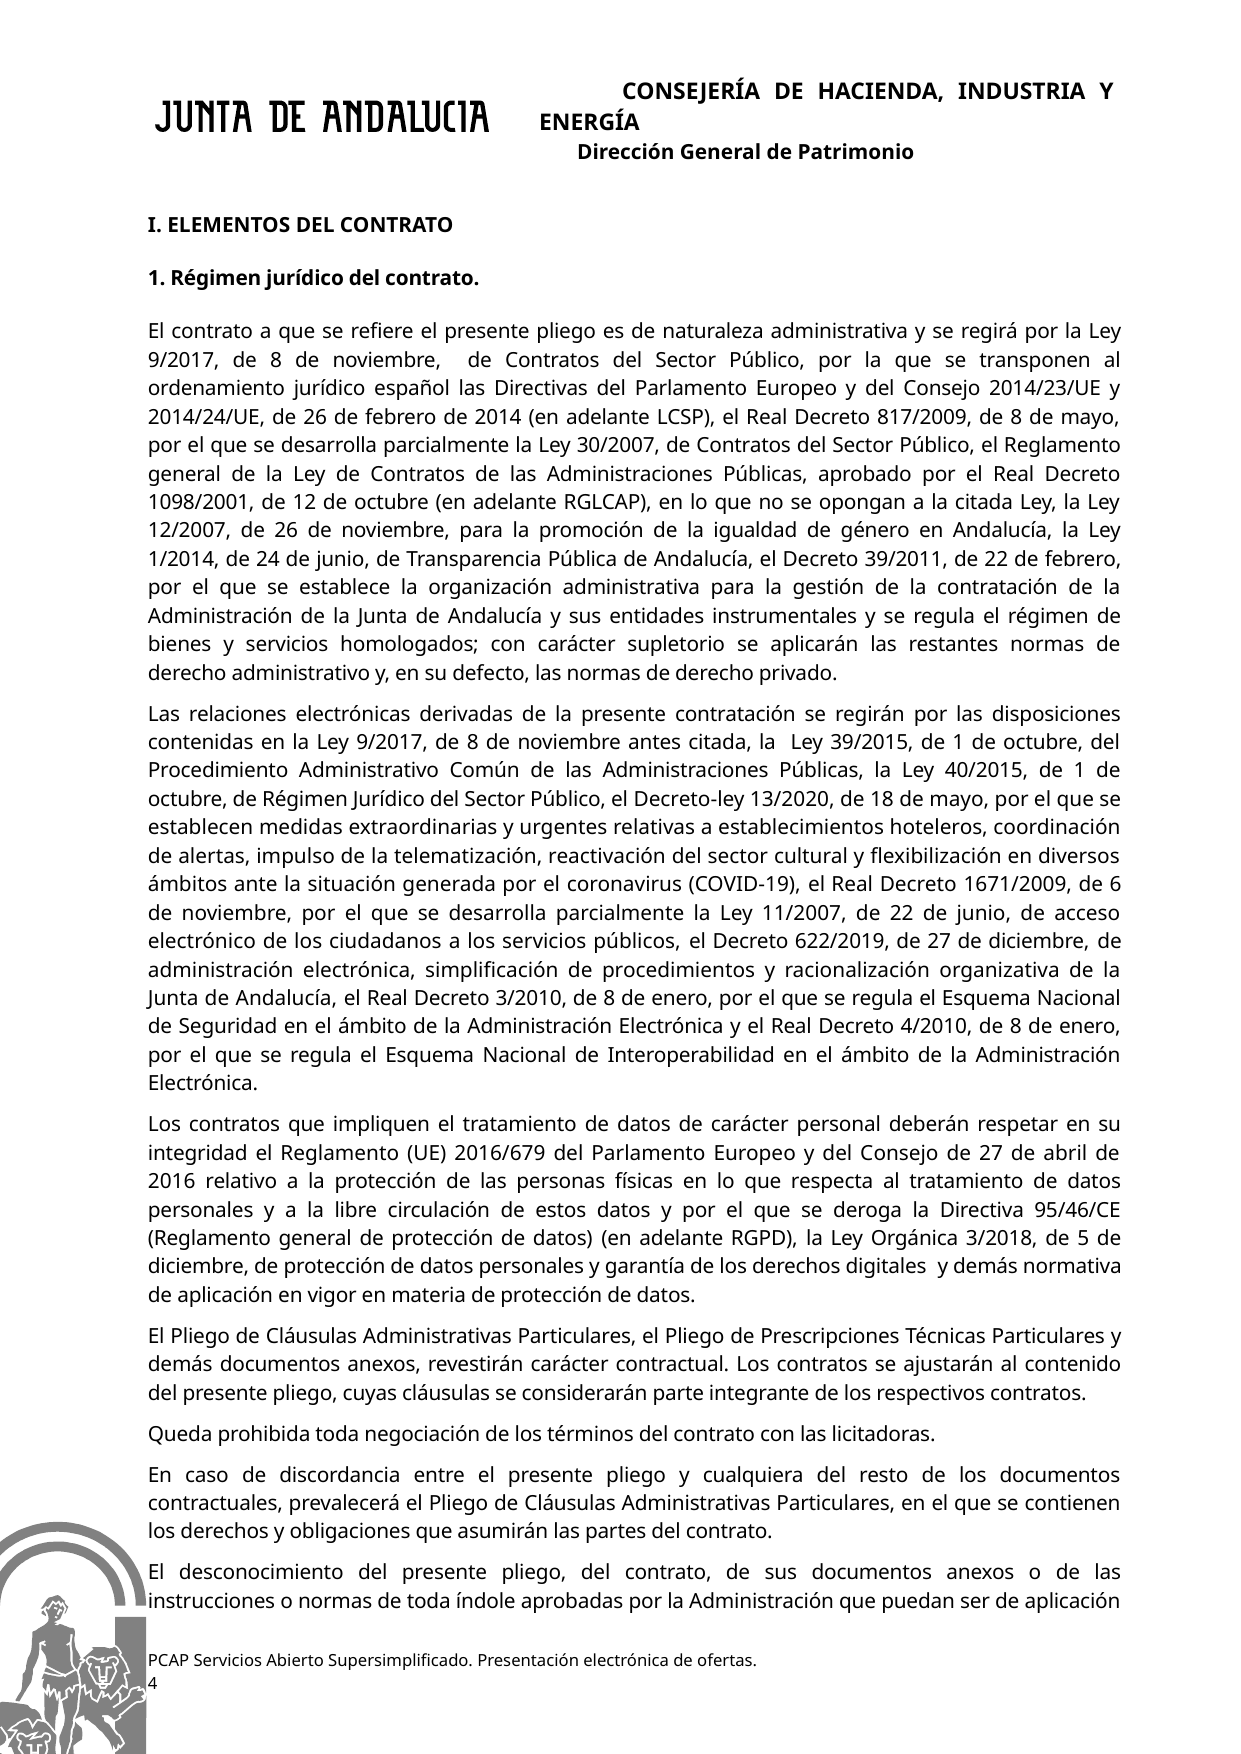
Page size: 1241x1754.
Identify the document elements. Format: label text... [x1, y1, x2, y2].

text Queda prohibida toda negociación de los términos del contrato con las licitadoras. [148, 1419, 1122, 1447]
text Las relaciones electrónicas derivadas de la presente contratación se regirán por las disposiciones contenidas en la Ley 9/2017, de 8 de noviembre antes citada, la Ley 39/2015, de 1 de octubre, del Procedimiento Administrativo Común de las Administraciones Públicas, la Ley 40/2015, de 1 de octubre, de Régimen Jurídico del Sector Público, el Decreto-ley 13/2020, de 18 de mayo, por el que se establecen medidas extraordinarias y urgentes relativas a establecimientos hoteleros, coordinación de alertas, impulso de la telematización, reactivación del sector cultural y flexibilización en diversos ámbitos ante la situación generada por el coronavirus (COVID-19), el Real Decreto 1671/2009, de 6 de noviembre, por el que se desarrolla parcialmente la Ley 11/2007, de 22 de junio, de acceso electrónico de los ciudadanos a los servicios públicos, el Decreto 622/2019, de 27 de diciembre, de administración electrónica, simplificación de procedimientos y racionalización organizativa de la Junta de Andalucía, el Real Decreto 3/2010, de 8 de enero, por el que se regula el Esquema Nacional de Seguridad en el ámbito de la Administración Electrónica y el Real Decreto 4/2010, de 8 de enero, por el que se regula el Esquema Nacional de Interoperabilidad en el ámbito de la Administración Electrónica. [148, 699, 1122, 1097]
text En caso de discordancia entre el presente pliego y cualquiera del resto de los documentos contractuales, prevalecerá el Pliego de Cláusulas Administrativas Particulares, en el que se contienen los derechos y obligaciones que asumirán las partes del contrato. [148, 1460, 1122, 1545]
text El contrato a que se refiere el presente pliego es de naturaleza administrativa y se regirá por la Ley 9/2017, de 8 de noviembre, de Contratos del Sector Público, por la que se transponen al ordenamiento jurídico español las Directivas del Parlamento Europeo y del Consejo 2014/23/UE y 2014/24/UE, de 26 de febrero de 2014 (en adelante LCSP), el Real Decreto 817/2009, de 8 de mayo, por el que se desarrolla parcialmente la Ley 30/2007, de Contratos del Sector Público, el Reglamento general de la Ley de Contratos de las Administraciones Públicas, aprobado por el Real Decreto 1098/2001, de 12 de octubre (en adelante RGLCAP), en lo que no se opongan a la citada Ley, la Ley 12/2007, de 26 de noviembre, para la promoción de la igualdad de género en Andalucía, la Ley 1/2014, de 24 de junio, de Transparencia Pública de Andalucía, el Decreto 39/2011, de 22 de febrero, por el que se establece la organización administrativa para la gestión de la contratación de la Administración de la Junta de Andalucía y sus entidades instrumentales y se regula el régimen de bienes y servicios homologados; con carácter supletorio se aplicarán las restantes normas de derecho administrativo y, en su defecto, las normas de derecho privado. [148, 317, 1122, 686]
text El Pliego de Cláusulas Administrativas Particulares, el Pliego de Prescripciones Técnicas Particulares y demás documentos anexos, revestirán carácter contractual. Los contratos se ajustarán al contenido del presente pliego, cuyas cláusulas se considerarán parte integrante de los respectivos contratos. [148, 1321, 1122, 1406]
text 1. Régimen jurídico del contrato. [148, 263, 1122, 292]
text El desconocimiento del presente pliego, del contrato, de sus documentos anexos o de las instrucciones o normas de toda índole aprobadas por la Administración que puedan ser de aplicación en la ejecución de lo pactado, no eximirá a la persona contratista de la obligación de su cumplimiento. [151, 1557, 1122, 1614]
text Los contratos que impliquen el tratamiento de datos de carácter personal deberán respetar en su integridad el Reglamento (UE) 2016/679 del Parlamento Europeo y del Consejo de 27 de abril de 2016 relativo a la protección de las personas físicas en lo que respecta al tratamiento de datos personales y a la libre circulación de estos datos y por el que se deroga la Directiva 95/46/CE (Reglamento general de protección de datos) (en adelante RGPD), la Ley Orgánica 3/2018, de 5 de diciembre, de protección de datos personales y garantía de los derechos digitales y demás normativa de aplicación en vigor en materia de protección de datos. [148, 1109, 1122, 1308]
text I. ELEMENTOS DEL CONTRATO [148, 210, 1122, 238]
